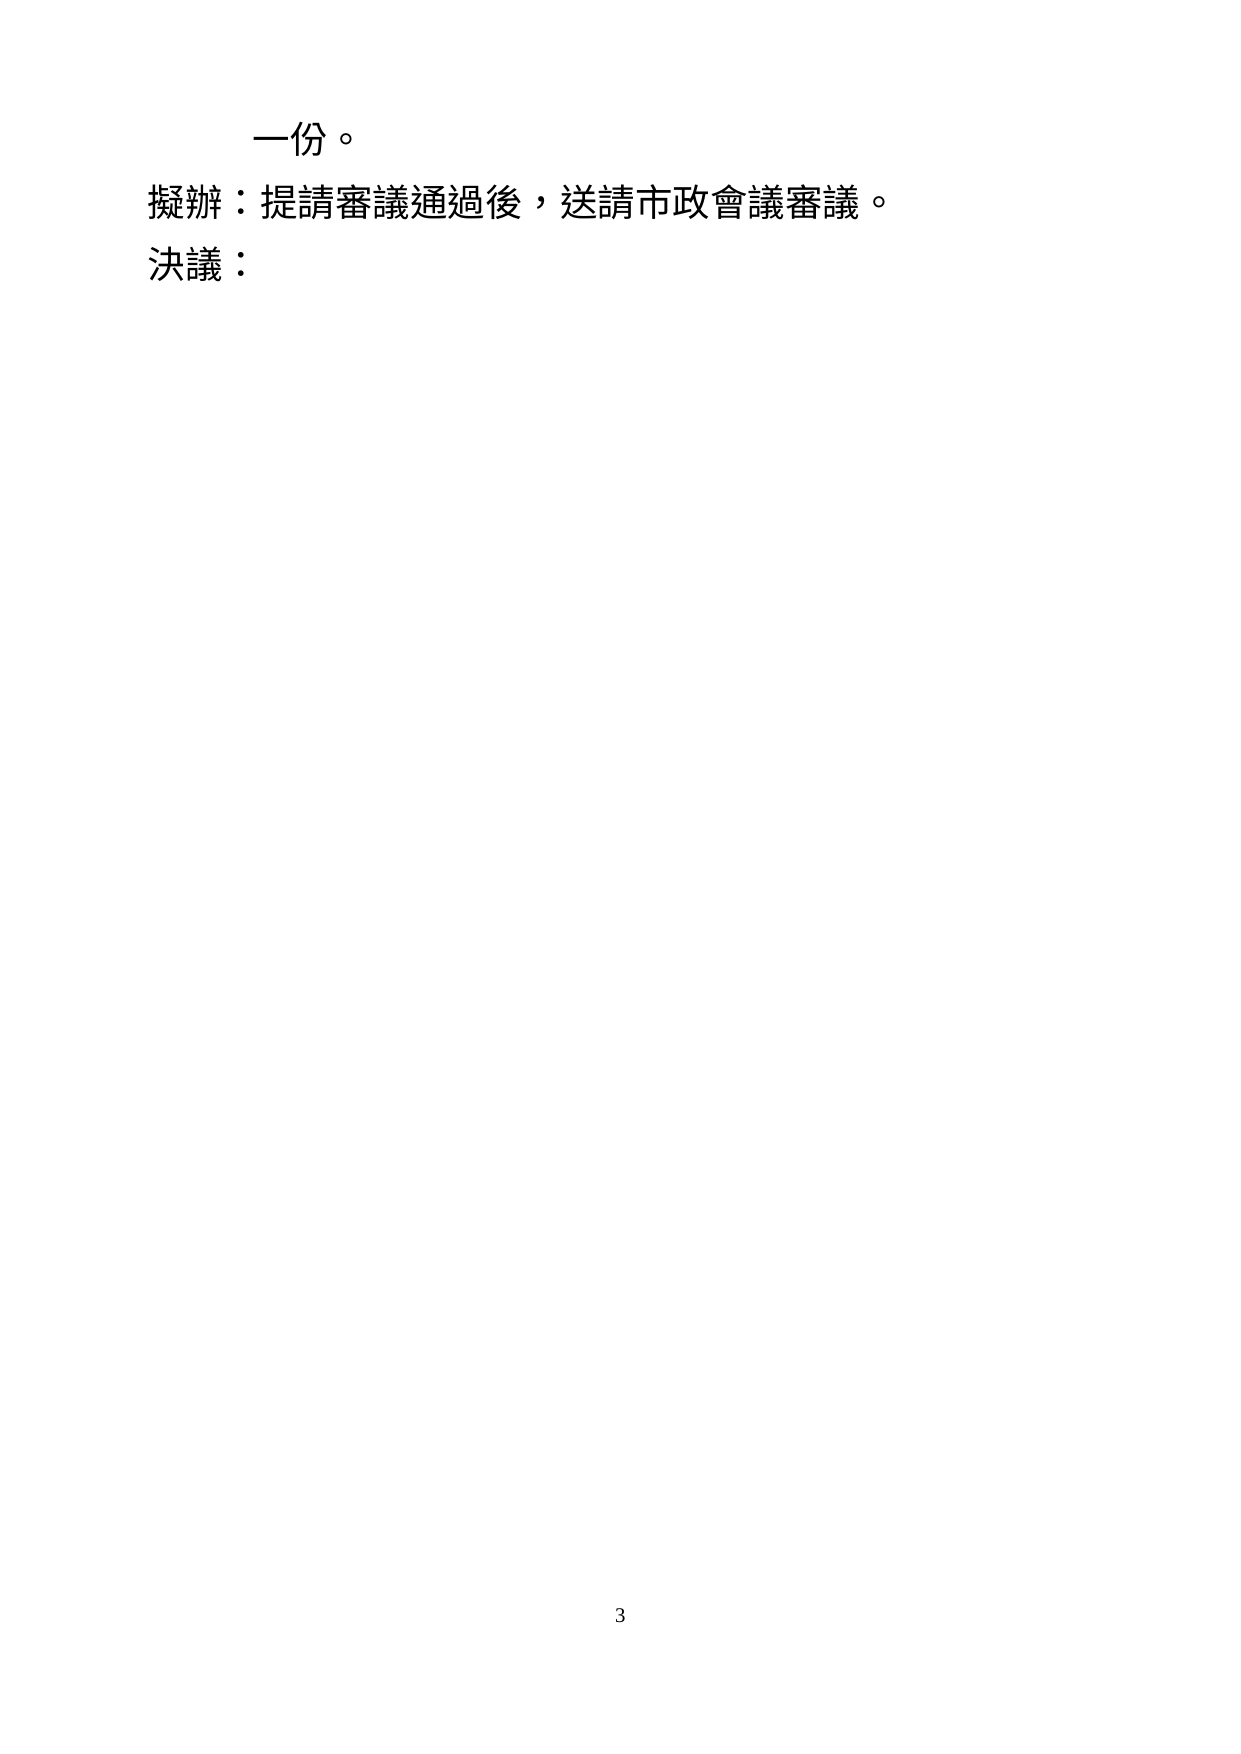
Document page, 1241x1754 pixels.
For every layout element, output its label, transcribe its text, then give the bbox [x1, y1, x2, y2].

list 檢附教育局訂定本辦法草案與本科修正條文對照表一份。 [177, 96, 1092, 158]
text 決議： [148, 221, 1092, 283]
text 擬辦：提請審議通過後，送請市政會議審議。 [148, 158, 1092, 221]
